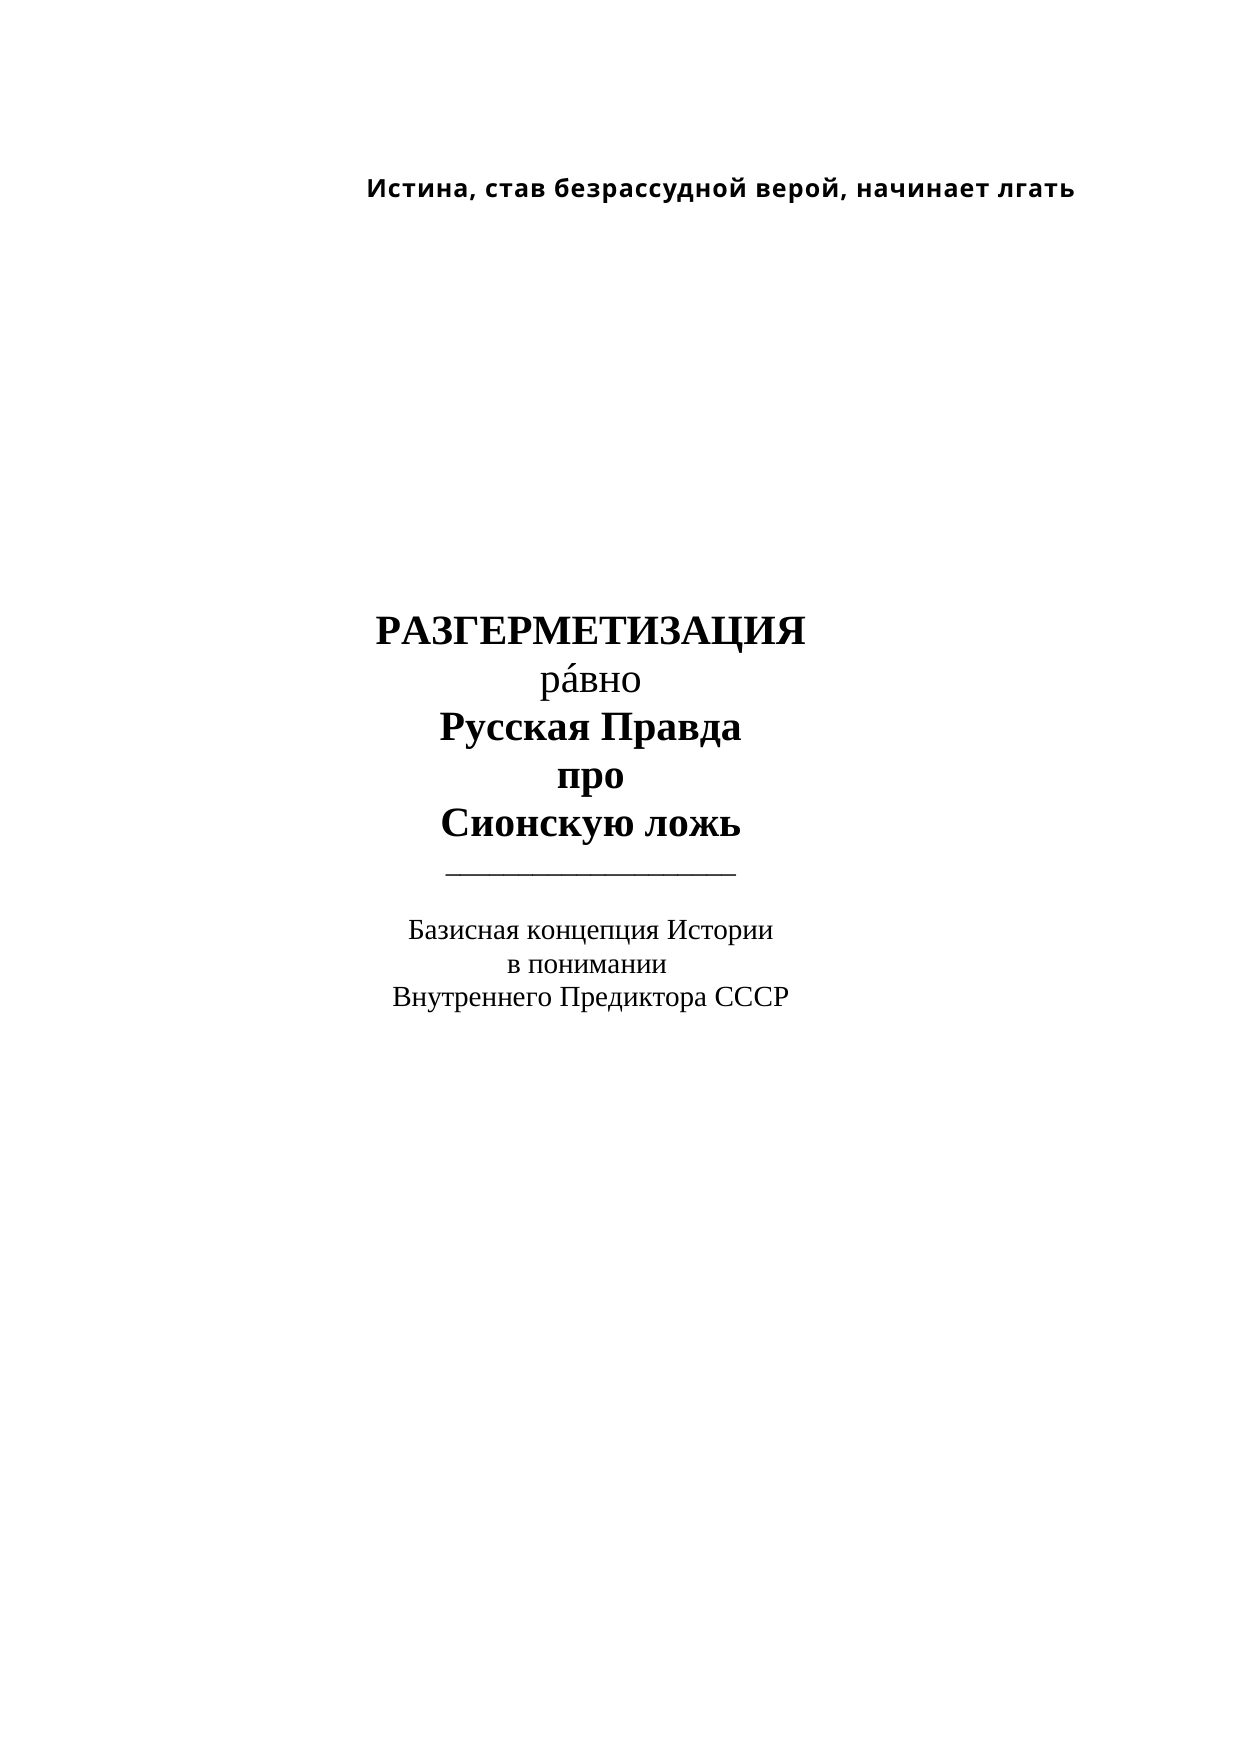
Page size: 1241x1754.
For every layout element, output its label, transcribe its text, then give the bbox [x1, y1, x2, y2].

text Базисная концепция Истории [89, 913, 1092, 946]
text ____________________ [89, 846, 1092, 879]
text Истина, став безрассудной верой, начинает лгать [325, 171, 1092, 205]
text в понимании Внутреннего Предиктора СССР [89, 946, 1092, 1013]
text РАЗГЕРМЕТИЗАЦИЯ рáвно Русская Правда про Сионскую ложь [89, 605, 1092, 846]
